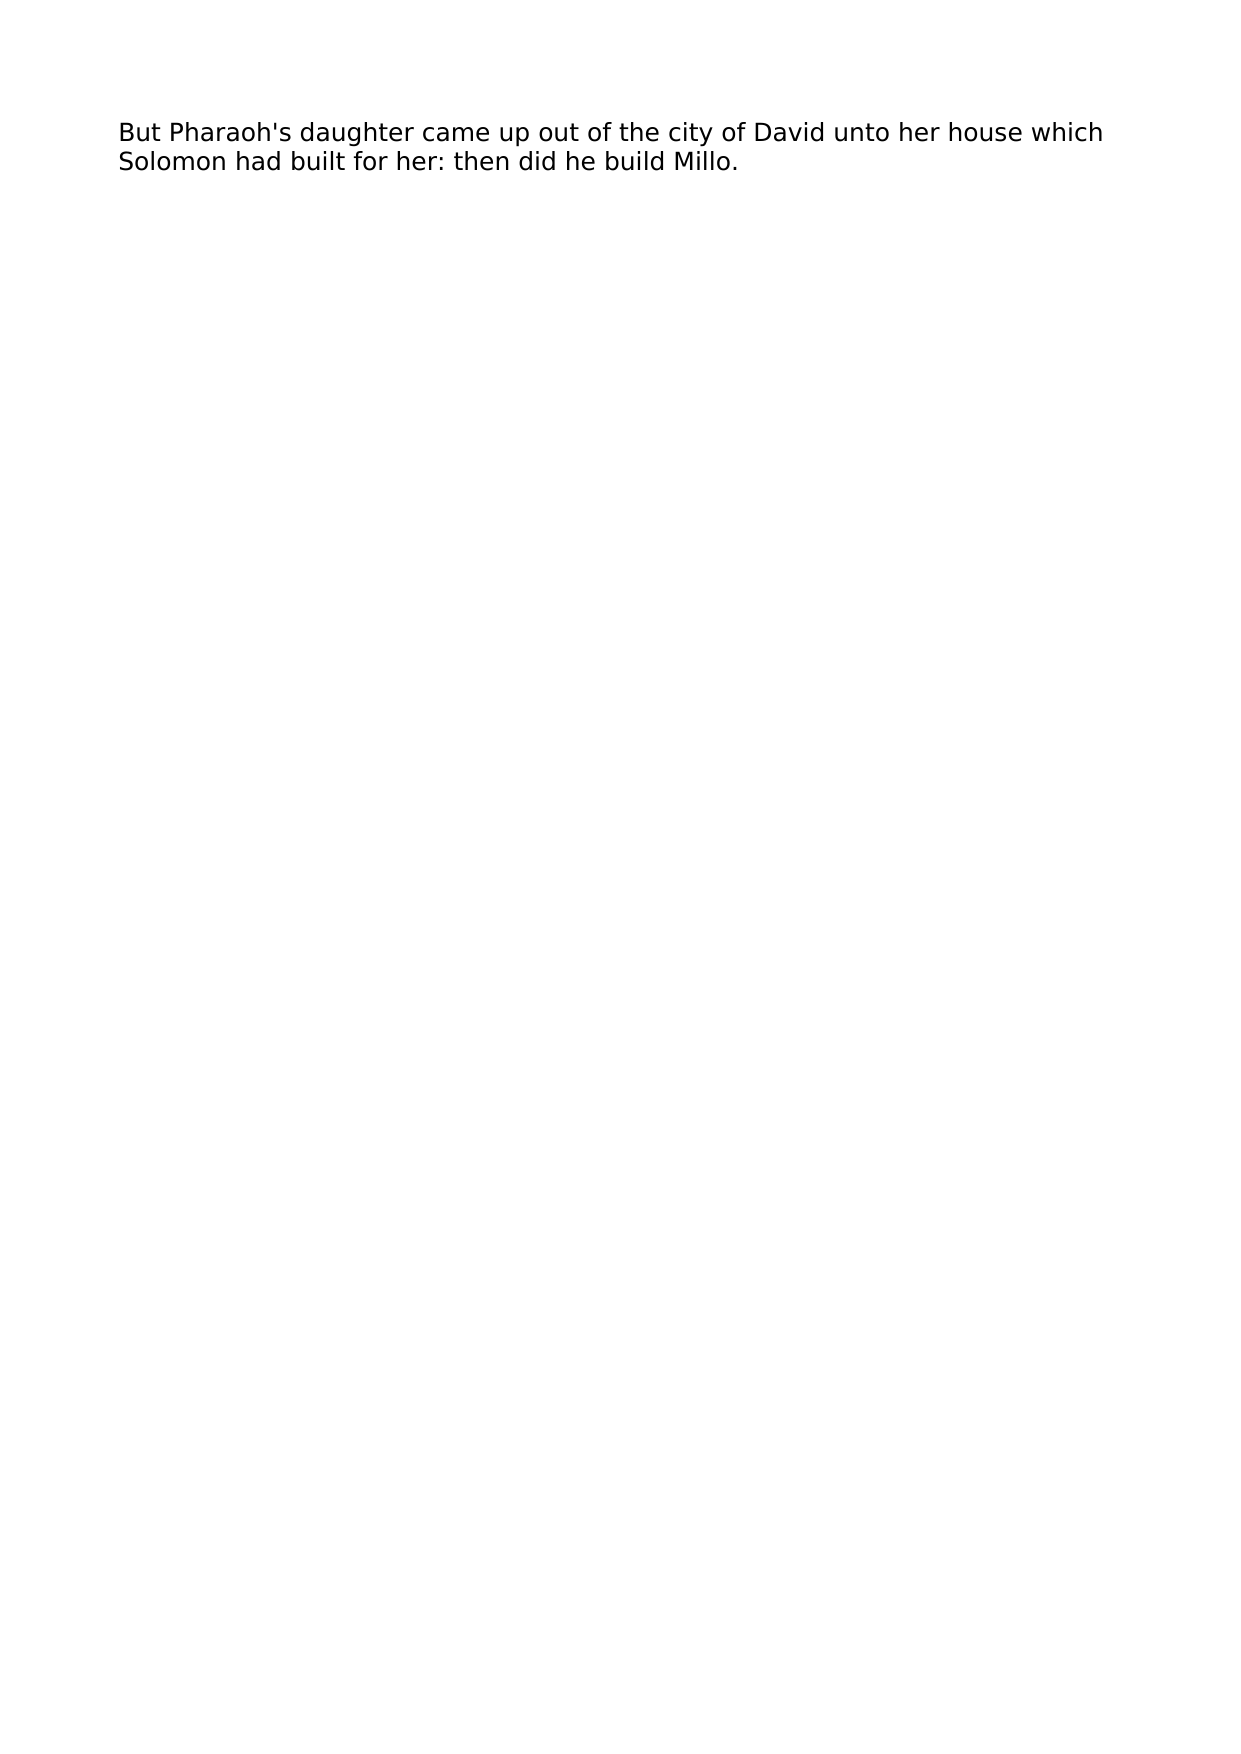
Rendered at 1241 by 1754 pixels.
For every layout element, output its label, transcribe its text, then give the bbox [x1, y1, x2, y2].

text But Pharaoh's daughter came up out of the city of David unto her house which Solomon had built for her: then did he build Millo. [118, 118, 1122, 176]
